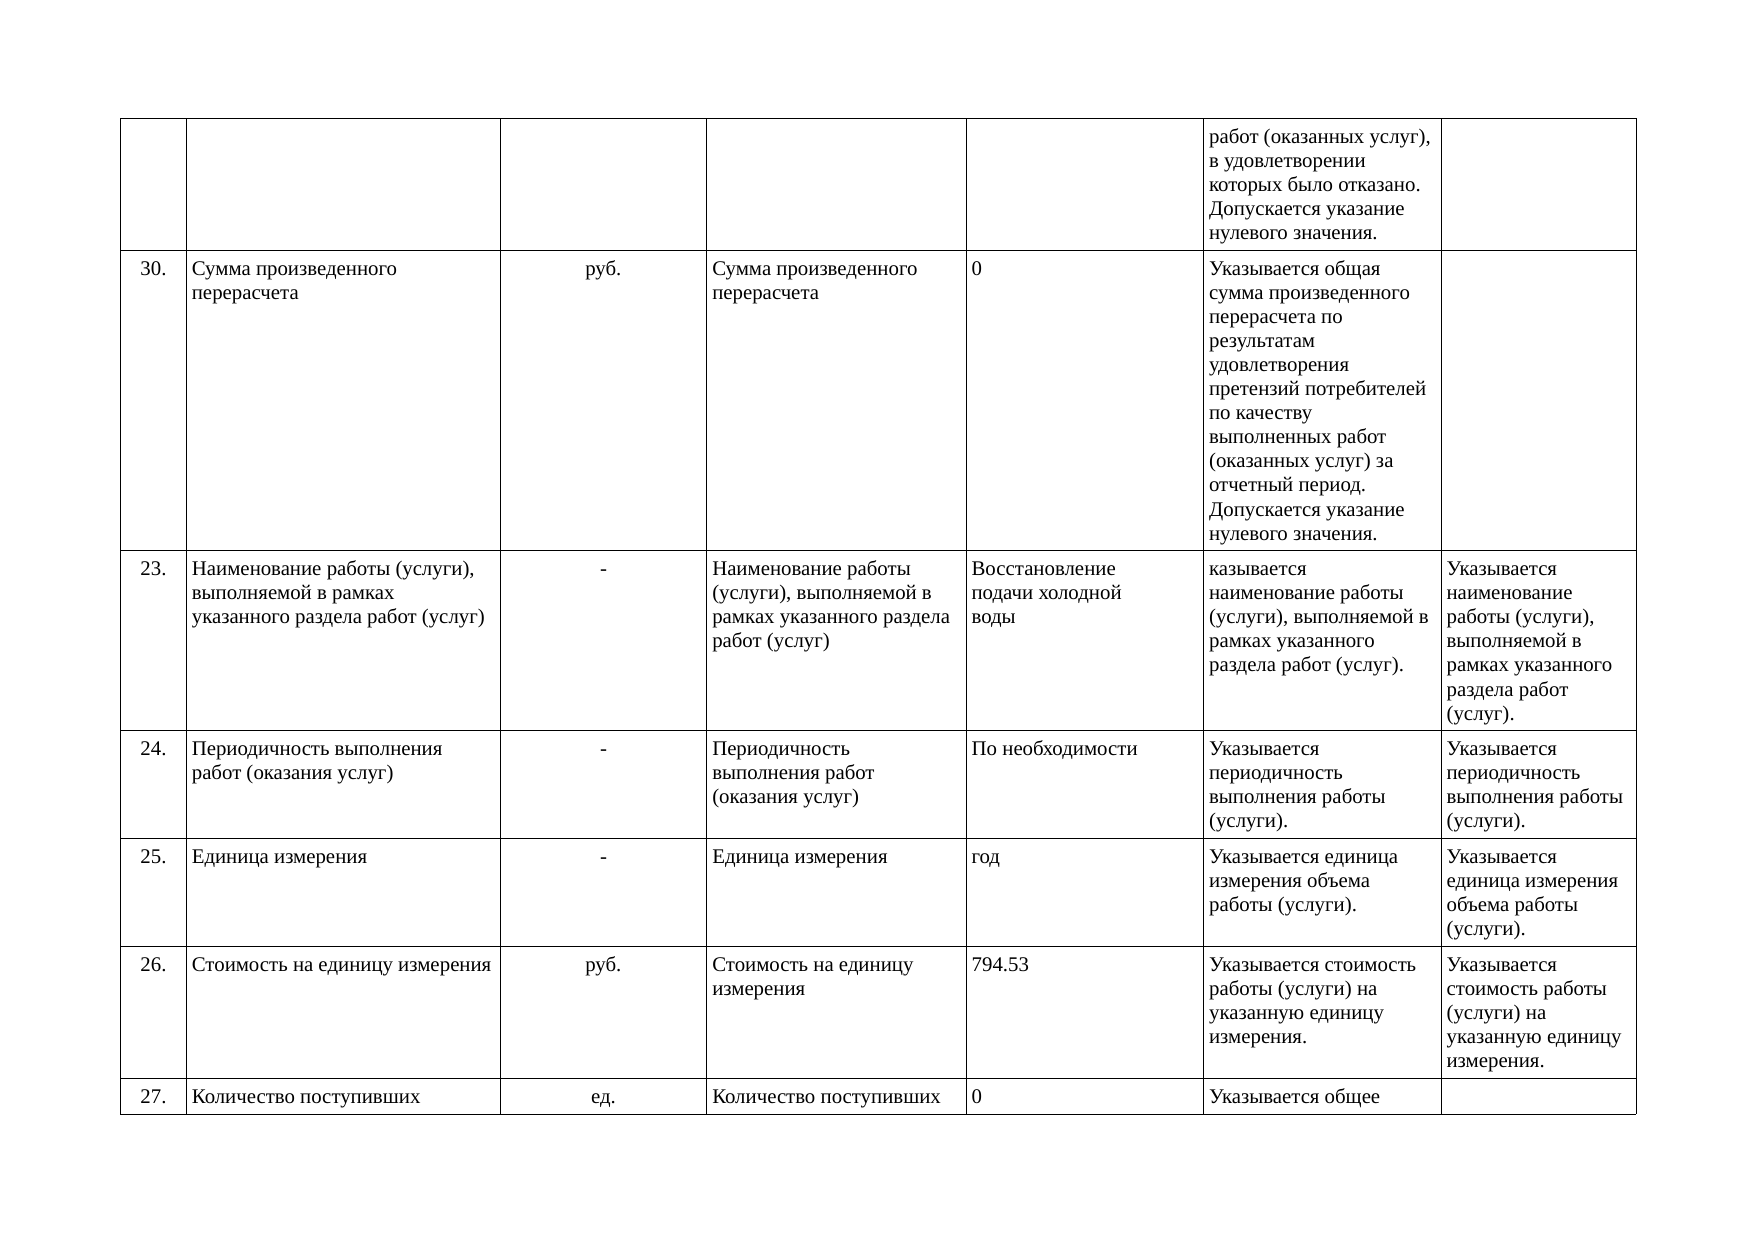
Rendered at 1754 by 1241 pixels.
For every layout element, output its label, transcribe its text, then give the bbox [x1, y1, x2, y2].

table_cell Количество поступивших [707, 1079, 966, 1113]
table_cell Периодичность выполнения работ (оказания услуг) [187, 731, 500, 838]
table_cell 0 [967, 251, 1203, 550]
table_cell - [501, 839, 706, 946]
table_cell 30. [121, 251, 186, 550]
table_cell год [967, 839, 1203, 946]
table_cell [501, 119, 706, 250]
table_cell Указывается наименование работы (услуги), выполняемой в рамках указанного раздела работ (услуг). [1442, 551, 1636, 730]
table_cell Единица измерения [187, 839, 500, 946]
table_cell 24. [121, 731, 186, 838]
table_cell Указывается единица измерения объема работы (услуги). [1442, 839, 1636, 946]
table_cell - [501, 731, 706, 838]
table_cell Сумма произведенного перерасчета [707, 251, 966, 550]
table_cell Единица измерения [707, 839, 966, 946]
table_cell 0 [967, 1079, 1203, 1113]
table_cell Стоимость на единицу измерения [707, 947, 966, 1078]
table_cell [1442, 251, 1636, 550]
table_cell 25. [121, 839, 186, 946]
table_cell Наименование работы (услуги), выполняемой в рамках указанного раздела работ (услуг) [187, 551, 500, 730]
table_cell работ (оказанных услуг), в удовлетворении которых было отказано. Допускается указание нулевого значения. [1204, 119, 1441, 250]
table_cell - [501, 551, 706, 730]
table_cell Количество поступивших [187, 1079, 500, 1113]
table_cell По необходимости [967, 731, 1203, 838]
table_cell Наименование работы (услуги), выполняемой в рамках указанного раздела работ (услуг) [707, 551, 966, 730]
table_cell Указывается стоимость работы (услуги) на указанную единицу измерения. [1204, 947, 1441, 1078]
table_cell 794,53 [967, 947, 1203, 1078]
table_cell 27. [121, 1079, 186, 1113]
table_cell Указывается общее [1204, 1079, 1441, 1113]
table_cell Указывается общая сумма произведенного перерасчета по результатам удовлетворения претензий потребителей по качеству выполненных работ (оказанных услуг) за отчетный период. Допускается указание нулевого значения. [1204, 251, 1441, 550]
table_cell 23. [121, 551, 186, 730]
table_cell Указывается единица измерения объема работы (услуги). [1204, 839, 1441, 946]
table_cell [707, 119, 966, 250]
table_cell Указывается периодичность выполнения работы (услуги). [1204, 731, 1441, 838]
table_cell [121, 119, 186, 250]
table_cell ед. [501, 1079, 706, 1113]
table_cell Стоимость на единицу измерения [187, 947, 500, 1078]
table_cell [967, 119, 1203, 250]
table_cell 26. [121, 947, 186, 1078]
table_cell Указывается периодичность выполнения работы (услуги). [1442, 731, 1636, 838]
table_cell руб. [501, 947, 706, 1078]
table_cell [1442, 1079, 1636, 1113]
table_cell Сумма произведенного перерасчета [187, 251, 500, 550]
table_cell [1442, 119, 1636, 250]
table_cell казывается наименование работы (услуги), выполняемой в рамках указанного раздела работ (услуг). [1204, 551, 1441, 730]
table_cell Периодичность выполнения работ (оказания услуг) [707, 731, 966, 838]
table_cell [187, 119, 500, 250]
table_cell Восстановление подачи холодной воды [967, 551, 1203, 730]
table_cell руб. [501, 251, 706, 550]
table_cell Указывается стоимость работы (услуги) на указанную единицу измерения. [1442, 947, 1636, 1078]
